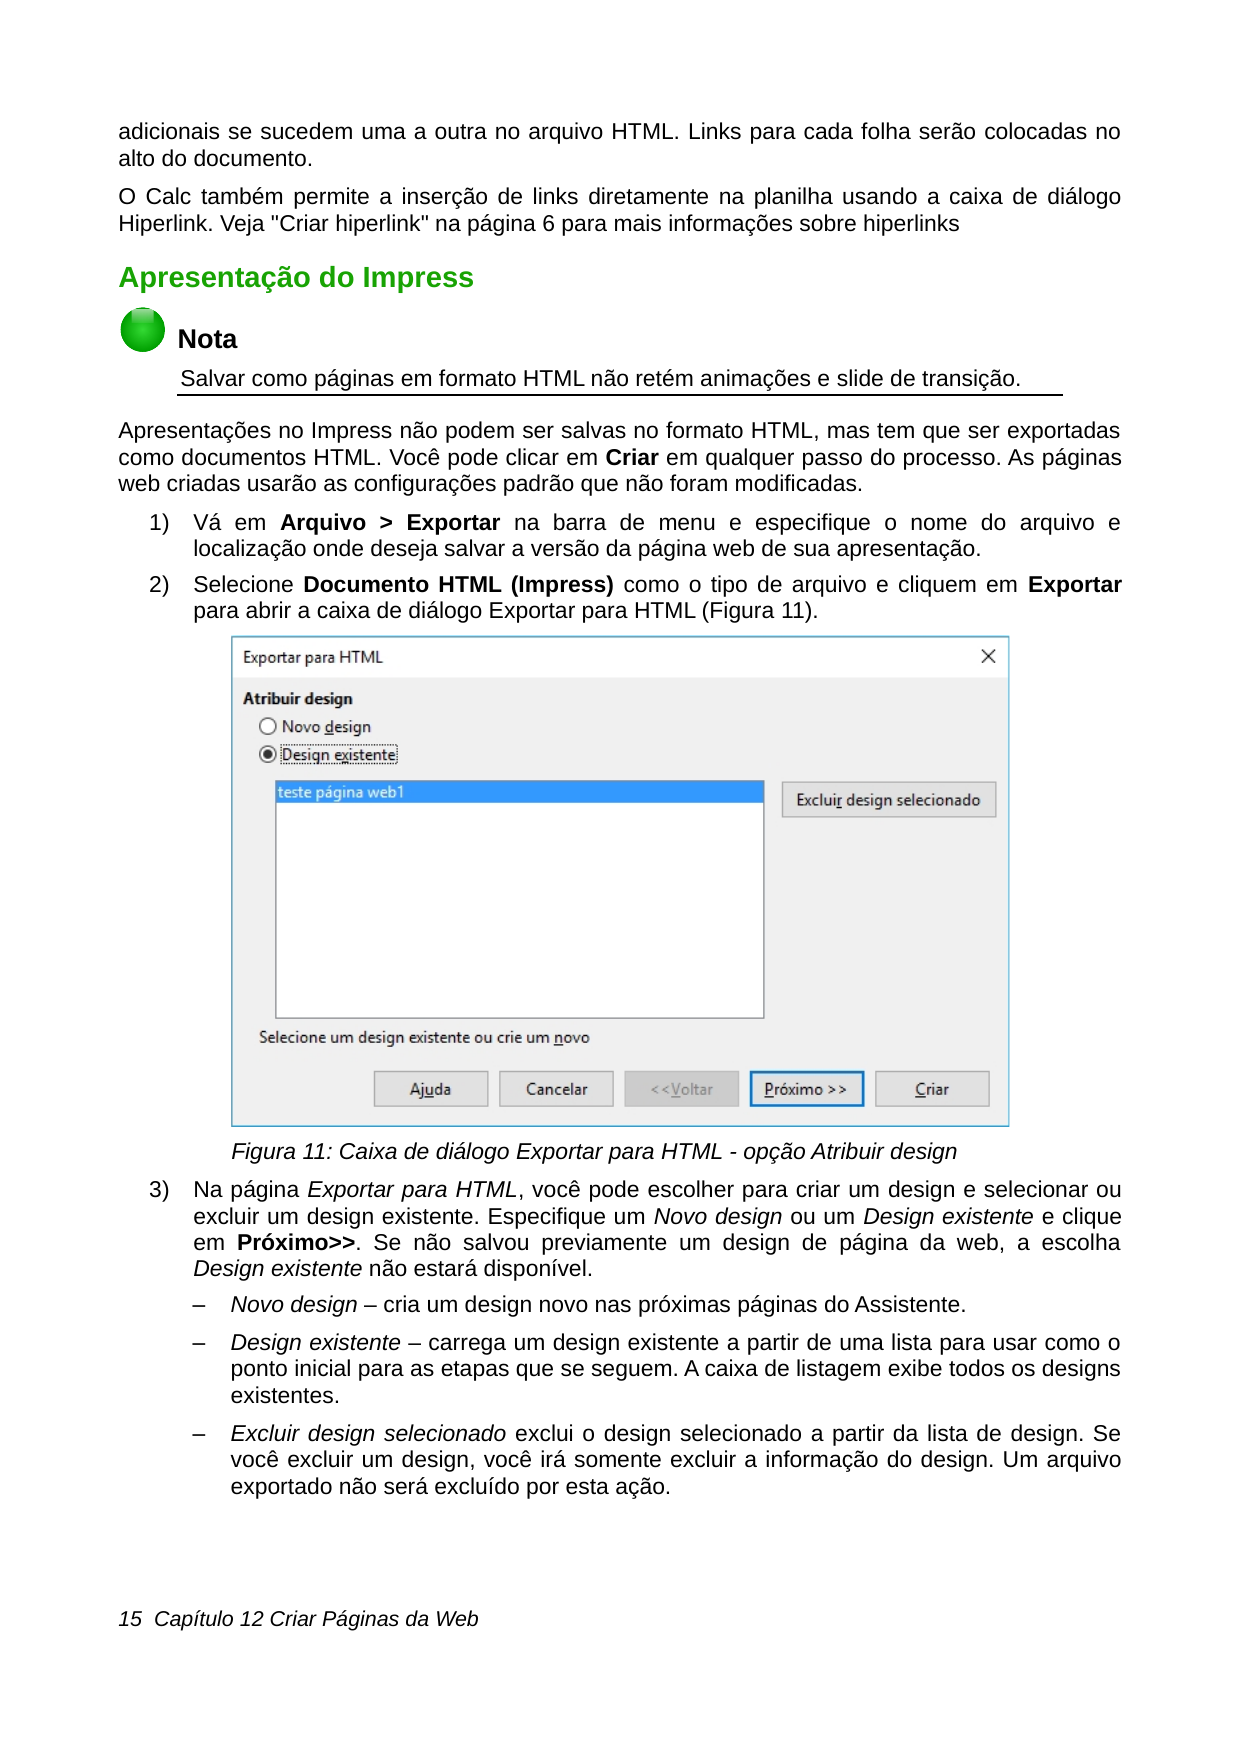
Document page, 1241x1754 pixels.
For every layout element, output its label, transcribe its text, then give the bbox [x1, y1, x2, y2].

list Excluir design selecionado exclui o design selecionado a partir da lista de design. Se você excluir um design, você irá somente excluir a informação do design. Um arquivo exportado não será excluído por esta ação. [192, 1420, 1122, 1499]
text Figura 11: Caixa de diálogo Exportar para HTML - opção Atribuir design [231, 1138, 1009, 1164]
list Novo design – cria um design novo nas próximas páginas do Assistente. [192, 1291, 1122, 1317]
list Vá em Arquivo > Exportar na barra de menu e especifique o nome do arquivo e localização onde deseja salvar a versão da página web de sua apresentação. [169, 509, 1122, 562]
text adicionais se sucedem uma a outra no arquivo HTML. Links para cada folha serão colocadas no alto do documento. [118, 118, 1122, 171]
text Salvar como páginas em formato HTML não retém animações e slide de transição. [177, 362, 1063, 394]
list Selecione Documento HTML (Impress) como o tipo de arquivo e cliquem em Exportar para abrir a caixa de diálogo Exportar para HTML (Figura 11). [169, 571, 1122, 623]
subtitle Apresentação do Impress [118, 260, 1122, 293]
subtitle Nota [118, 305, 1122, 354]
text Apresentações no Impress não podem ser salvas no formato HTML, mas tem que ser exportadas como documentos HTML. Você pode clicar em Criar em qualquer passo do processo. As páginas web criadas usarão as configurações padrão que não foram modificadas. [118, 417, 1122, 496]
text O Calc também permite a inserção de links diretamente na planilha usando a caixa de diálogo Hiperlink. Veja "Criar hiperlink" na página 6 para mais informações sobre hiperlinks [118, 183, 1122, 236]
list Design existente – carrega um design existente a partir de uma lista para usar como o ponto inicial para as etapas que se seguem. A caixa de listagem exibe todos os designs existentes. [192, 1329, 1122, 1408]
list Na página Exportar para HTML, você pode escolher para criar um design e selecionar ou excluir um design existente. Especifique um Novo design ou um Design existente e clique em Próximo>>. Se não salvou previamente um design de página da web, a escolha Design existente não estará disponível. [169, 1176, 1122, 1282]
picture [231, 635, 1010, 1127]
